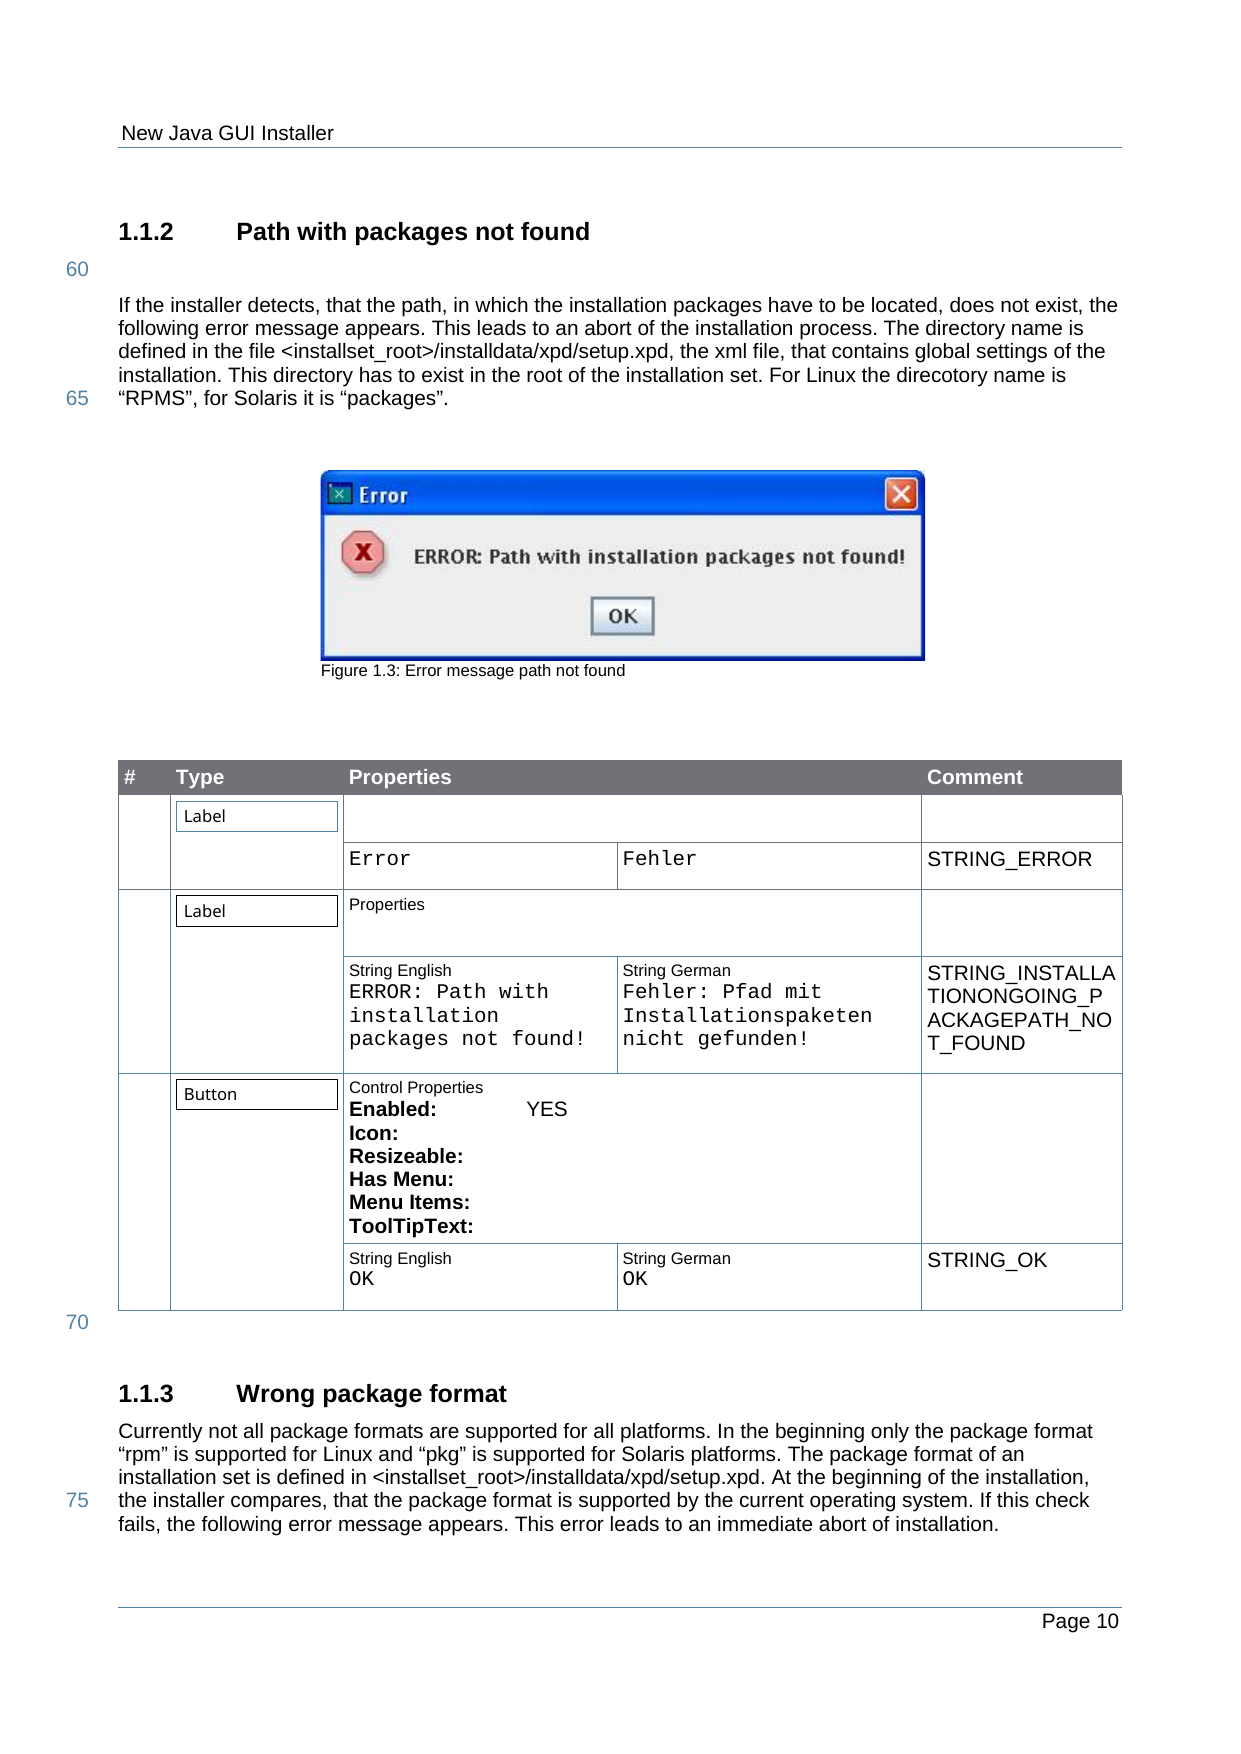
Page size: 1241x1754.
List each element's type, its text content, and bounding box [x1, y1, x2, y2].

table_cell Fehler [618, 843, 921, 889]
table_header Properties [344, 890, 921, 956]
table_header Control Properties Enabled: YES Icon: <Yes/No> Resizeable: <Yes/No> Has Menu: <Yes/No> Menu Items: <Specify Items Here> ToolTipText: <Specify Text Here> [344, 1074, 921, 1243]
text If the installer detects, that the path, in which the installation packages have to be located, does not exist, the following error message appears. This leads to an abort of the installation process. The directory name is defined in the file <installset_root>/installdata/xpd/setup.xpd, the xml file, that contains global settings of the installation. This directory has to exist in the root of the installation set. For Linux the direcotory name is “RPMS”, for Solaris it is “packages”. [118, 293, 1122, 410]
table_header [922, 1074, 1122, 1243]
table_header Properties [343, 760, 921, 795]
table_header [922, 795, 1122, 842]
picture [320, 470, 926, 661]
table_header # [118, 760, 170, 795]
table_cell <#> [119, 795, 170, 889]
table_header Comment [921, 760, 1122, 795]
table_header [922, 890, 1122, 956]
subtitle Wrong package format [118, 1379, 1122, 1407]
table_cell [171, 1074, 343, 1310]
table_cell String English OK [344, 1244, 617, 1310]
table_cell String English ERROR: Path with installation packages not found! [344, 957, 617, 1073]
table_cell <#> [119, 890, 170, 1073]
text Currently not all package formats are supported for all platforms. In the beginning only the package format “rpm” is supported for Linux and “pkg” is supported for Solaris platforms. The package format of an installation set is defined in <installset_root>/installdata/xpd/setup.xpd. At the beginning of the installation, the installer compares, that the package format is supported by the current operating system. If this check fails, the following error message appears. This error leads to an immediate abort of installation. [118, 1419, 1122, 1535]
subtitle Path with packages not found [118, 218, 1122, 246]
table_cell String German Fehler: Pfad mit Installationspaketen nicht gefunden! [618, 957, 921, 1073]
table_header Type [170, 760, 343, 795]
table_cell <#> [119, 1074, 170, 1310]
table_cell [171, 795, 343, 889]
table_header [344, 795, 921, 842]
text Figure 1.3: Error message path not found [321, 661, 925, 680]
table_cell String German OK [618, 1244, 921, 1310]
table_cell STRING_OK [922, 1244, 1122, 1310]
table_cell [171, 890, 343, 1073]
table_cell STRING_ERROR [922, 843, 1122, 889]
table_cell Error [344, 843, 617, 889]
table_cell STRING_INSTALLATIONONGOING_PACKAGEPATH_NOT_FOUND [922, 957, 1122, 1073]
